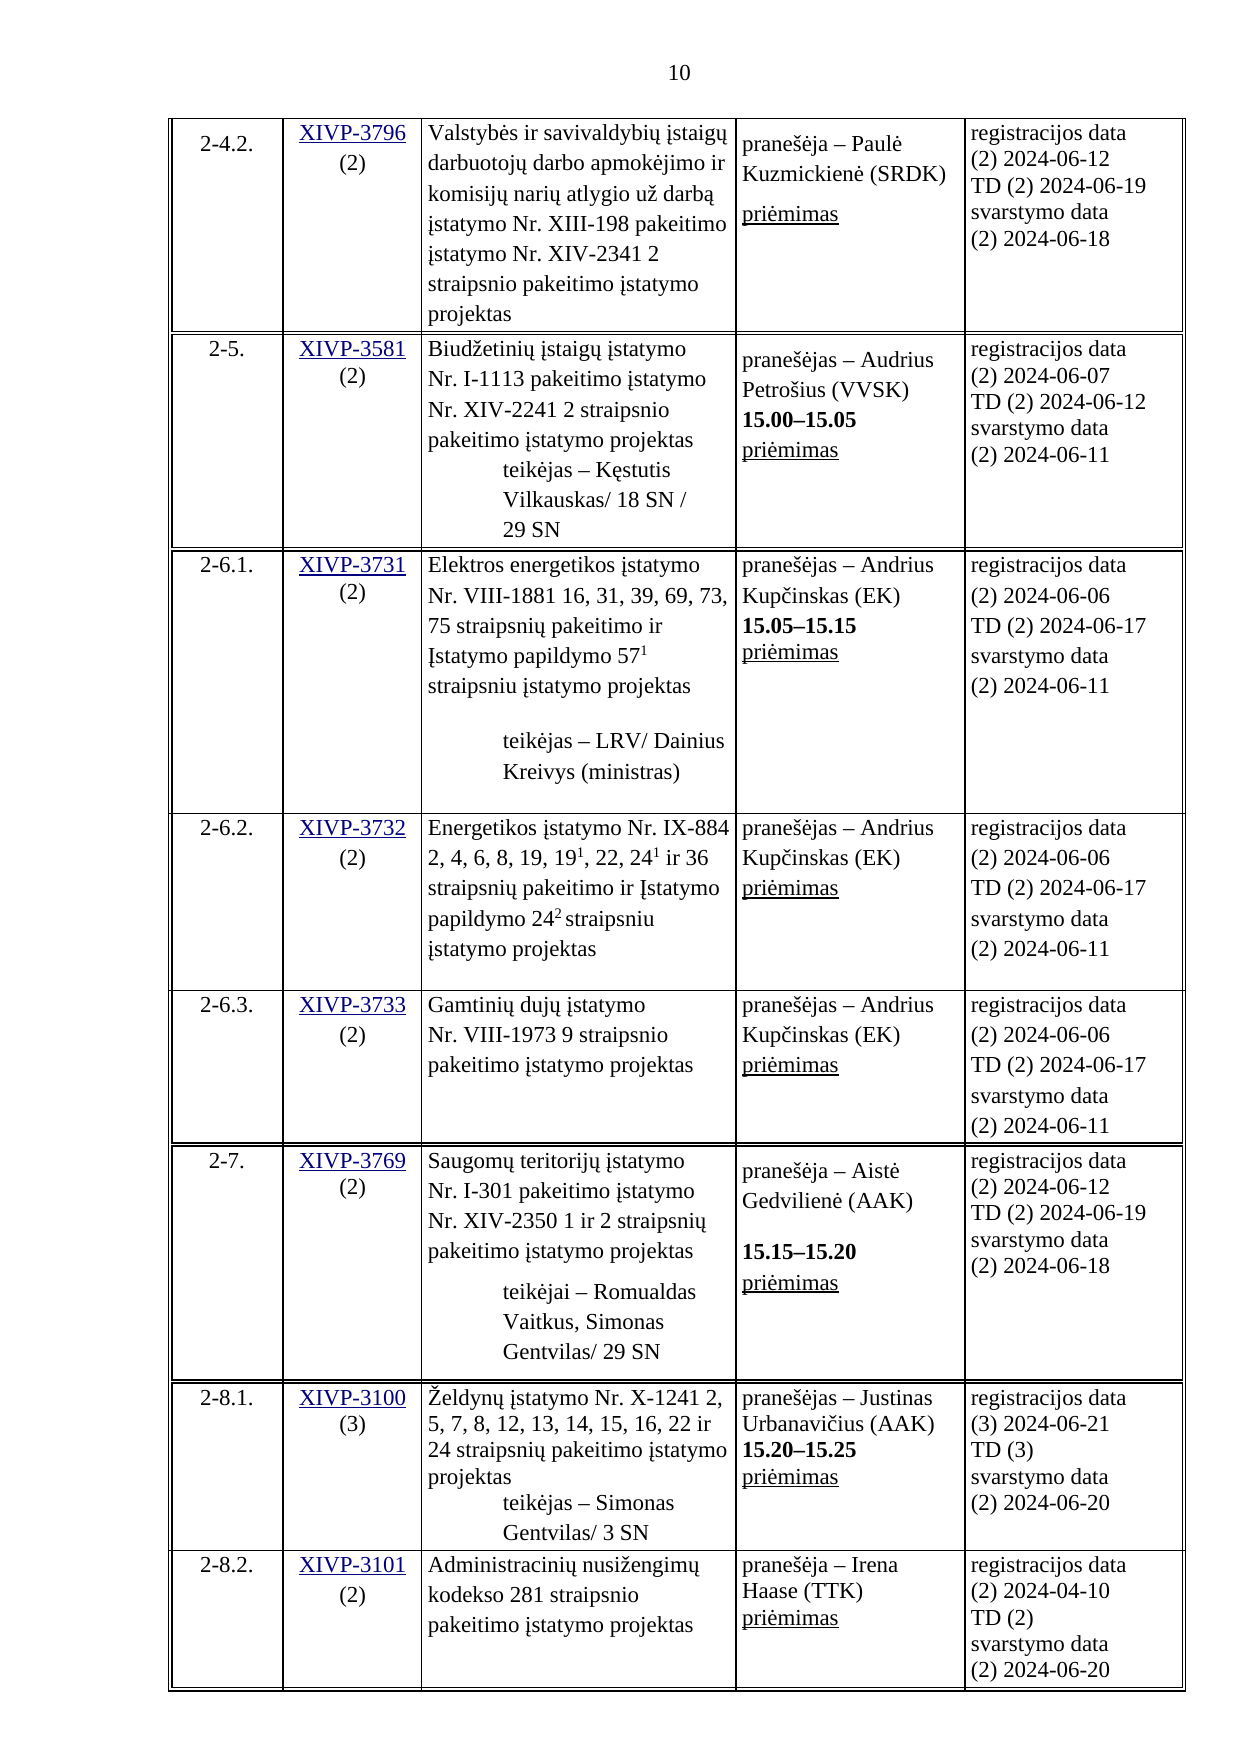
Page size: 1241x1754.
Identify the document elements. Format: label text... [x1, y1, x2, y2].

table_cell 2-8.2. [173, 1551, 282, 1687]
table_cell [1190, 1550, 1240, 1687]
table_cell [1186, 813, 1190, 990]
table_cell pranešėjas – Andrius Kupčinskas (EK) 15.05–15.15 priėmimas [737, 552, 964, 813]
table_cell pranešėja – Paulė Kuzmickienė (SRDK) priėmimas [737, 119, 964, 331]
table_cell 2-6.1. [173, 552, 282, 813]
table_cell XIVP-3101 (2) [284, 1551, 421, 1687]
table_cell [1186, 331, 1190, 547]
table_cell registracijos data (3) 2024-06-21 TD (3) svarstymo data (2) 2024-06-20 [966, 1384, 1182, 1549]
table_cell [1186, 990, 1190, 1142]
table_cell registracijos data (2) 2024-06-06 TD (2) 2024-06-17 svarstymo data (2) 2024-06-11 [966, 552, 1182, 813]
table_cell Valstybės ir savivaldybių įstaigų darbuotojų darbo apmokėjimo ir komisijų narių atlygio už darbą įstatymo Nr. XIII-198 pakeitimo įstatymo Nr. XIV-2341 2 straipsnio pakeitimo įstatymo projektas [422, 119, 735, 331]
table_cell [1186, 1379, 1190, 1549]
table_cell [1186, 547, 1190, 813]
table_cell pranešėjas – Justinas Urbanavičius (AAK) 15.20–15.25 priėmimas [737, 1384, 964, 1549]
table_cell [1190, 1379, 1240, 1549]
table_cell 2-4.2. [173, 119, 282, 331]
table_cell 2-7. [173, 1147, 282, 1379]
table_cell XIVP-3100 (3) [284, 1384, 421, 1549]
table_cell [1190, 331, 1240, 547]
table_cell pranešėja – Aistė Gedvilienė (AAK) 15.15–15.20 priėmimas [737, 1147, 964, 1379]
table_cell Želdynų įstatymo Nr. X-1241 2, 5, 7, 8, 12, 13, 14, 15, 16, 22 ir 24 straipsnių pakeitimo įstatymo projektas teikėjas – Simonas Gentvilas/ 3 SN [422, 1384, 735, 1549]
table_cell XIVP-3796 (2) [284, 119, 421, 331]
table_cell registracijos data (2) 2024-06-12 TD (2) 2024-06-19 svarstymo data (2) 2024-06-18 [966, 1147, 1182, 1379]
table_cell pranešėjas – Audrius Petrošius (VVSK) 15.00–15.05 priėmimas [737, 335, 964, 547]
table_cell XIVP-3733 (2) [284, 991, 421, 1142]
table_cell Gamtinių dujų įstatymo Nr. VIII-1973 9 straipsnio pakeitimo įstatymo projektas [422, 991, 735, 1142]
table_cell [1190, 990, 1240, 1142]
table_cell XIVP-3581 (2) [284, 335, 421, 547]
table_cell [1186, 1550, 1190, 1687]
table_cell 2-5. [173, 335, 282, 547]
table_cell registracijos data (2) 2024-06-07 TD (2) 2024-06-12 svarstymo data (2) 2024-06-11 [966, 335, 1182, 547]
table_cell registracijos data (2) 2024-04-10 TD (2) svarstymo data (2) 2024-06-20 [966, 1551, 1182, 1687]
table_cell registracijos data (2) 2024-06-12 TD (2) 2024-06-19 svarstymo data (2) 2024-06-18 [966, 119, 1182, 331]
table_cell [1190, 813, 1240, 990]
table_cell XIVP-3769 (2) [284, 1147, 421, 1379]
table_cell [1186, 118, 1190, 331]
table_cell 2-6.3. [173, 991, 282, 1142]
table_cell XIVP-3731 (2) [284, 552, 421, 813]
table_cell [1190, 1142, 1240, 1379]
table_cell pranešėja – Irena Haase (TTK) priėmimas [737, 1551, 964, 1687]
table_cell Biudžetinių įstaigų įstatymo Nr. I-1113 pakeitimo įstatymo Nr. XIV-2241 2 straipsnio pakeitimo įstatymo projektas teikėjas – Kęstutis Vilkauskas/ 18 SN / 29 SN [422, 335, 735, 547]
table_cell [1190, 118, 1240, 331]
table_cell [1190, 547, 1240, 813]
table_cell Administracinių nusižengimų kodekso 281 straipsnio pakeitimo įstatymo projektas [422, 1551, 735, 1687]
table_cell [1186, 1142, 1190, 1379]
table_cell pranešėjas – Andrius Kupčinskas (EK) priėmimas [737, 991, 964, 1142]
table_cell registracijos data (2) 2024-06-06 TD (2) 2024-06-17 svarstymo data (2) 2024-06-11 [966, 991, 1182, 1142]
table_cell 2-6.2. [173, 814, 282, 990]
table_cell XIVP-3732 (2) [284, 814, 421, 990]
table_cell Energetikos įstatymo Nr. IX-884 2, 4, 6, 8, 19, 191, 22, 241 ir 36 straipsnių pakeitimo ir Įstatymo papildymo 242 straipsniu įstatymo projektas [422, 814, 735, 990]
table_cell pranešėjas – Andrius Kupčinskas (EK) priėmimas [737, 814, 964, 990]
table_cell 2-8.1. [173, 1384, 282, 1549]
table_cell Saugomų teritorijų įstatymo Nr. I-301 pakeitimo įstatymo Nr. XIV-2350 1 ir 2 straipsnių pakeitimo įstatymo projektas teikėjai – Romualdas Vaitkus, Simonas Gentvilas/ 29 SN [422, 1147, 735, 1379]
table_cell Elektros energetikos įstatymo Nr. VIII-1881 16, 31, 39, 69, 73, 75 straipsnių pakeitimo ir Įstatymo papildymo 571 straipsniu įstatymo projektas teikėjas – LRV/ Dainius Kreivys (ministras) [422, 552, 735, 813]
table_cell registracijos data (2) 2024-06-06 TD (2) 2024-06-17 svarstymo data (2) 2024-06-11 [966, 814, 1182, 990]
